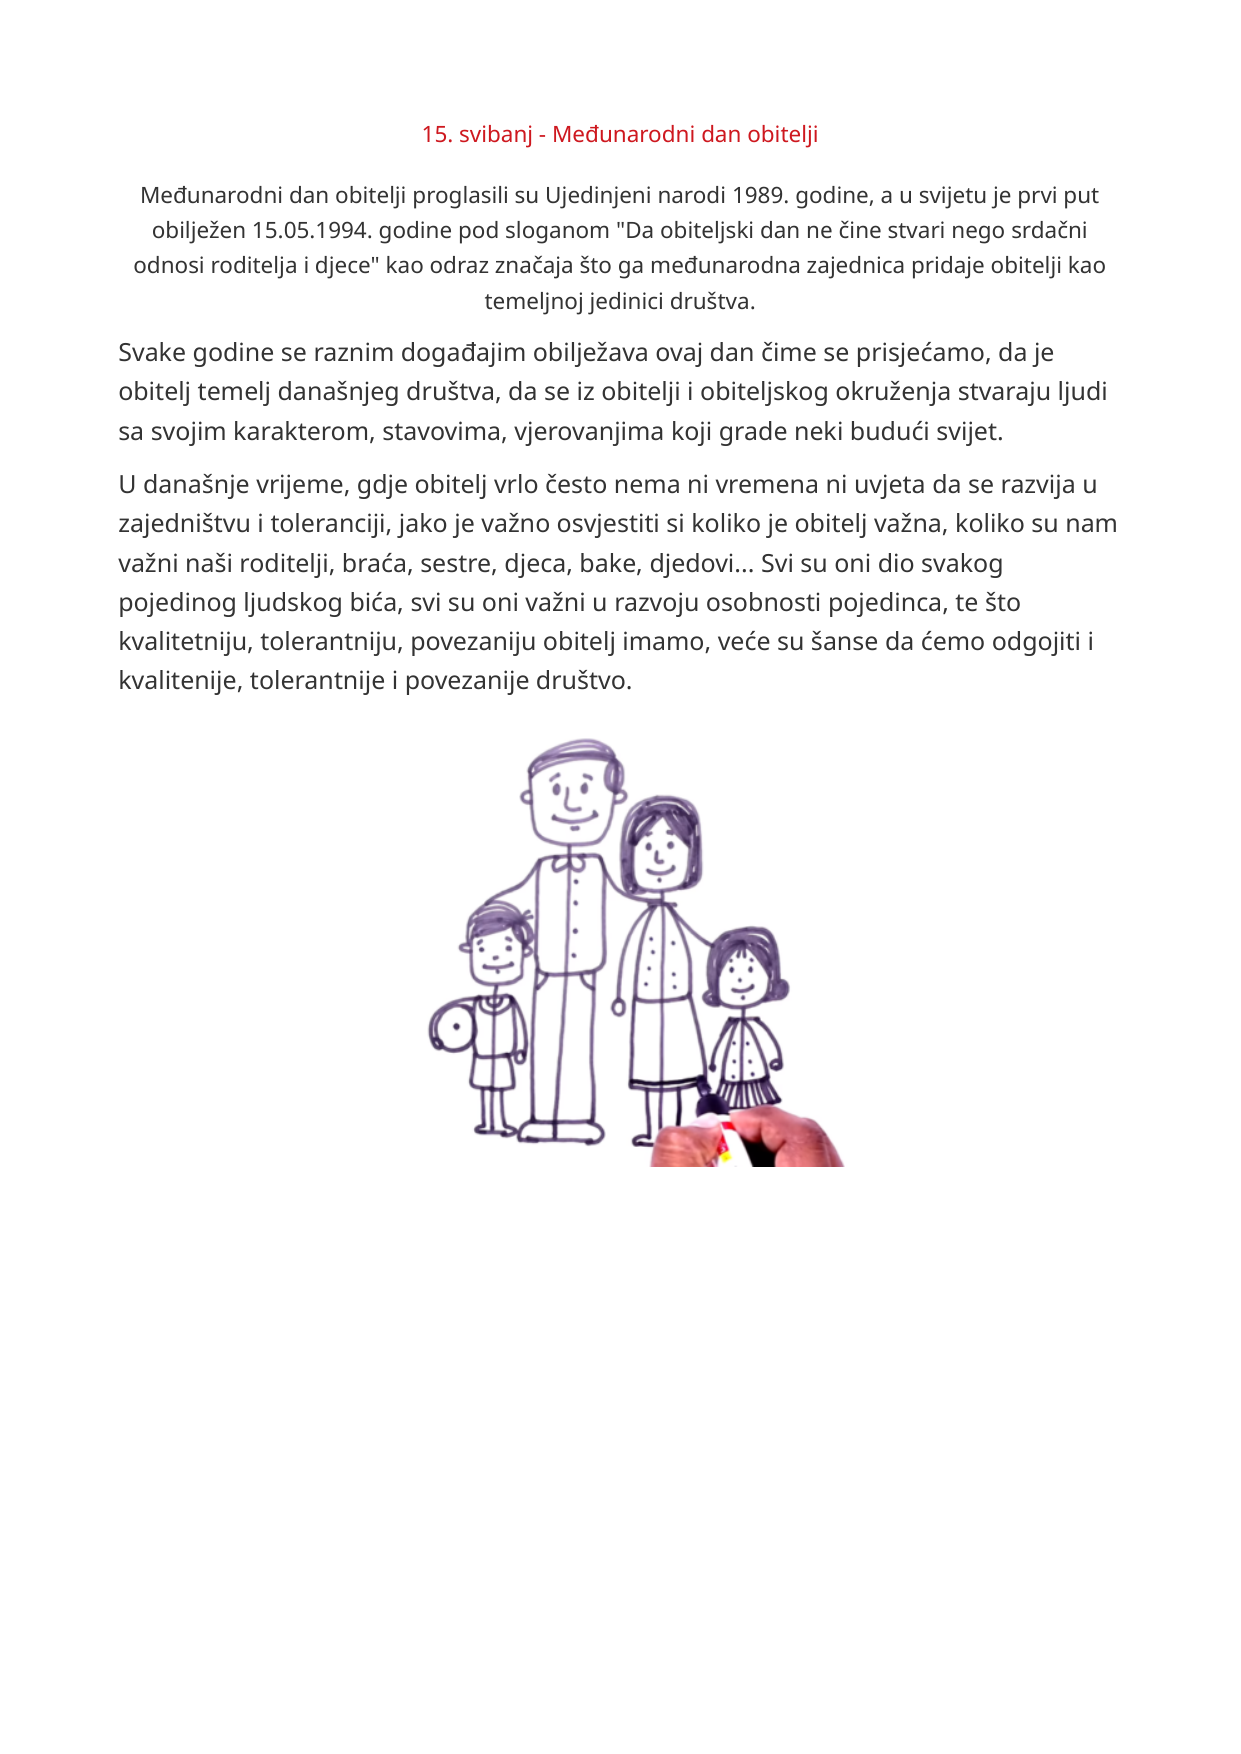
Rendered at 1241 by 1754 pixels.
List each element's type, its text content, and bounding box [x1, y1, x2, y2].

text Međunarodni dan obitelji proglasili su Ujedinjeni narodi 1989. godine, a u svijetu je prvi put obilježen 15.05.1994. godine pod sloganom "Da obiteljski dan ne čine stvari nego srdačni odnosi roditelja i djece" kao odraz značaja što ga međunarodna zajednica pridaje obitelji kao temeljnoj jedinici društva. [118, 179, 1122, 316]
text 15. svibanj - Međunarodni dan obitelji [118, 118, 1122, 149]
picture [319, 716, 920, 1167]
text U današnje vrijeme, gdje obitelj vrlo često nema ni vremena ni uvjeta da se razvija u zajedništvu i toleranciji, jako je važno osvjestiti si koliko je obitelj važna, koliko su nam važni naši roditelji, braća, sestre, djeca, bake, djedovi... Svi su oni dio svakog pojedinog ljudskog bića, svi su oni važni u razvoju osobnosti pojedinca, te što kvalitetniju, tolerantniju, povezaniju obitelj imamo, veće su šanse da ćemo odgojiti i kvalitenije, tolerantnije i povezanije društvo. [118, 467, 1122, 697]
text Svake godine se raznim događajim obilježava ovaj dan čime se prisjećamo, da je obitelj temelj današnjeg društva, da se iz obitelji i obiteljskog okruženja stvaraju ljudi sa svojim karakterom, stavovima, vjerovanjima koji grade neki budući svijet. [118, 335, 1122, 447]
